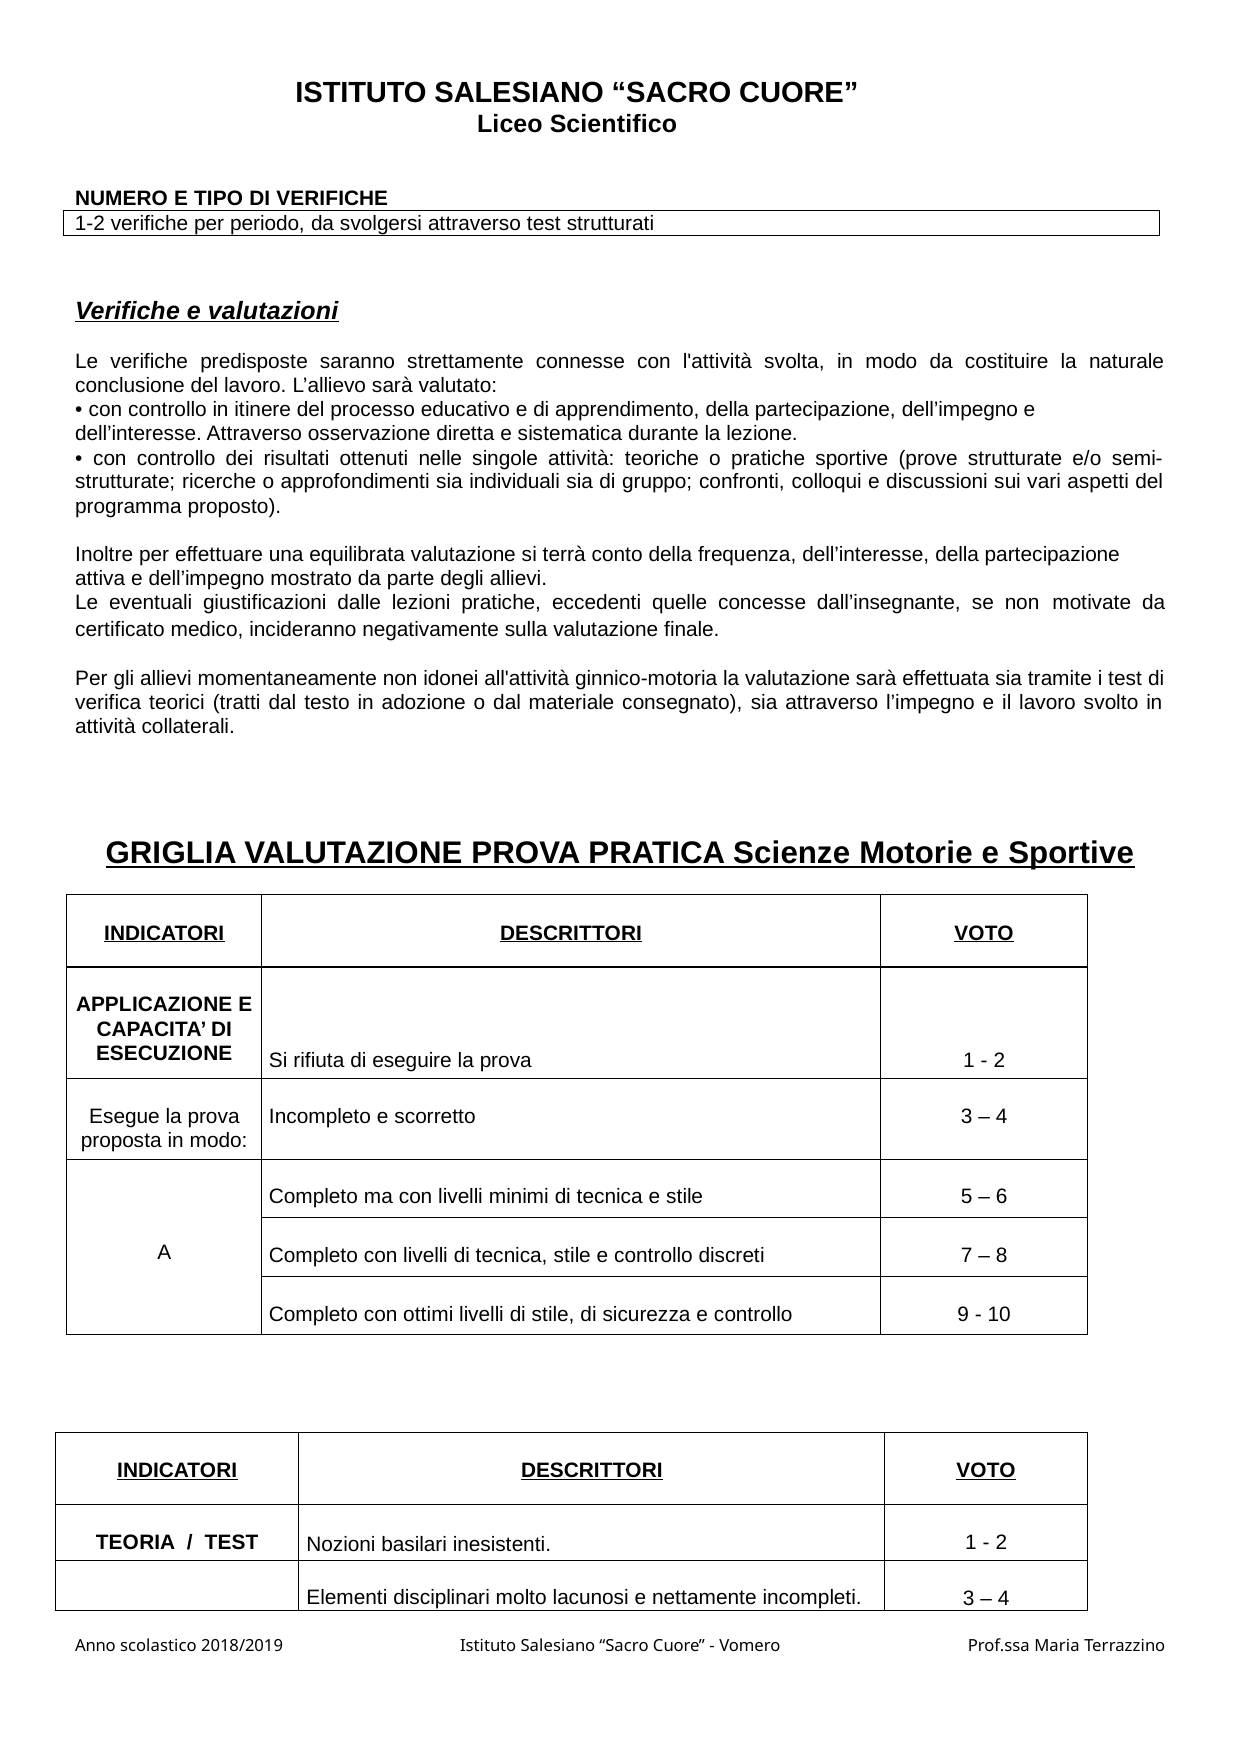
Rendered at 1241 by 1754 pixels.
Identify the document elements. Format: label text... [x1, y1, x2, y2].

text • con controllo in itinere del processo educativo e di apprendimento, della partecipazione, dell’impegno e dell’interesse. Attraverso osservazione diretta e sistematica durante la lezione. [75, 397, 1165, 445]
table_cell A [67, 1160, 261, 1334]
text Inoltre per effettuare una equilibrata valutazione si terrà conto della frequenza, dell’interesse, della partecipazione attiva e dell’impegno mostrato da parte degli allievi. [75, 542, 1165, 590]
table_header INDICATORI [67, 895, 261, 966]
table_cell [56, 1561, 298, 1610]
table_header VOTO [885, 1433, 1087, 1504]
table_header VOTO [881, 895, 1087, 966]
text Per gli allievi momentaneamente non idonei all'attività ginnico-motoria la valutazione sarà effettuata sia tramite i test di verifica teorici (tratti dal testo in adozione o dal materiale consegnato), sia attraverso l’impegno e il lavoro svolto in attività collaterali. [75, 666, 1165, 738]
text • con controllo dei risultati ottenuti nelle singole attività: teoriche o pratiche sportive (prove strutturate e/o semi-strutturate; ricerche o approfondimenti sia individuali sia di gruppo; confronti, colloqui e discussioni sui vari aspetti del programma proposto). [75, 445, 1165, 518]
table_cell 1 - 2 [885, 1505, 1087, 1560]
table_cell Esegue la prova proposta in modo: [67, 1079, 261, 1158]
table_header DESCRITTORI [262, 895, 880, 966]
table_cell 5 – 6 [881, 1160, 1087, 1217]
table_header 1-2 verifiche per periodo, da svolgersi attraverso test strutturati [64, 211, 1159, 235]
table_cell TEORIA / TEST [56, 1505, 298, 1560]
table_cell 3 – 4 [881, 1079, 1087, 1158]
table_cell 7 – 8 [881, 1218, 1087, 1276]
table_cell Completo con livelli di tecnica, stile e controllo discreti [262, 1218, 880, 1276]
table_header DESCRITTORI [299, 1433, 884, 1504]
subtitle Verifiche e valutazioni [75, 296, 1165, 325]
table_header INDICATORI [56, 1433, 298, 1504]
table_cell Incompleto e scorretto [262, 1079, 880, 1158]
table_cell APPLICAZIONE E CAPACITA’ DI ESECUZIONE [67, 968, 261, 1078]
table_cell Nozioni basilari inesistenti. [299, 1505, 884, 1560]
table_cell 3 – 4 [885, 1561, 1087, 1610]
table_cell Completo ma con livelli minimi di tecnica e stile [262, 1160, 880, 1217]
text Le eventuali giustificazioni dalle lezioni pratiche, eccedenti quelle concesse dall’insegnante, se non motivate da certificato medico, incideranno negativamente sulla valutazione finale. [75, 590, 1165, 641]
text NUMERO E TIPO DI VERIFICHE [75, 186, 1165, 210]
table_cell Elementi disciplinari molto lacunosi e nettamente incompleti. [299, 1561, 884, 1610]
table_cell Completo con ottimi livelli di stile, di sicurezza e controllo [262, 1277, 880, 1334]
table_cell 9 - 10 [881, 1277, 1087, 1334]
text GRIGLIA VALUTAZIONE PROVA PRATICA Scienze Motorie e Sportive [75, 834, 1165, 870]
table_cell 1 - 2 [881, 968, 1087, 1078]
table_cell Si rifiuta di eseguire la prova [262, 968, 880, 1078]
text Le verifiche predisposte saranno strettamente connesse con l'attività svolta, in modo da costituire la naturale conclusione del lavoro. L’allievo sarà valutato: [75, 349, 1165, 397]
